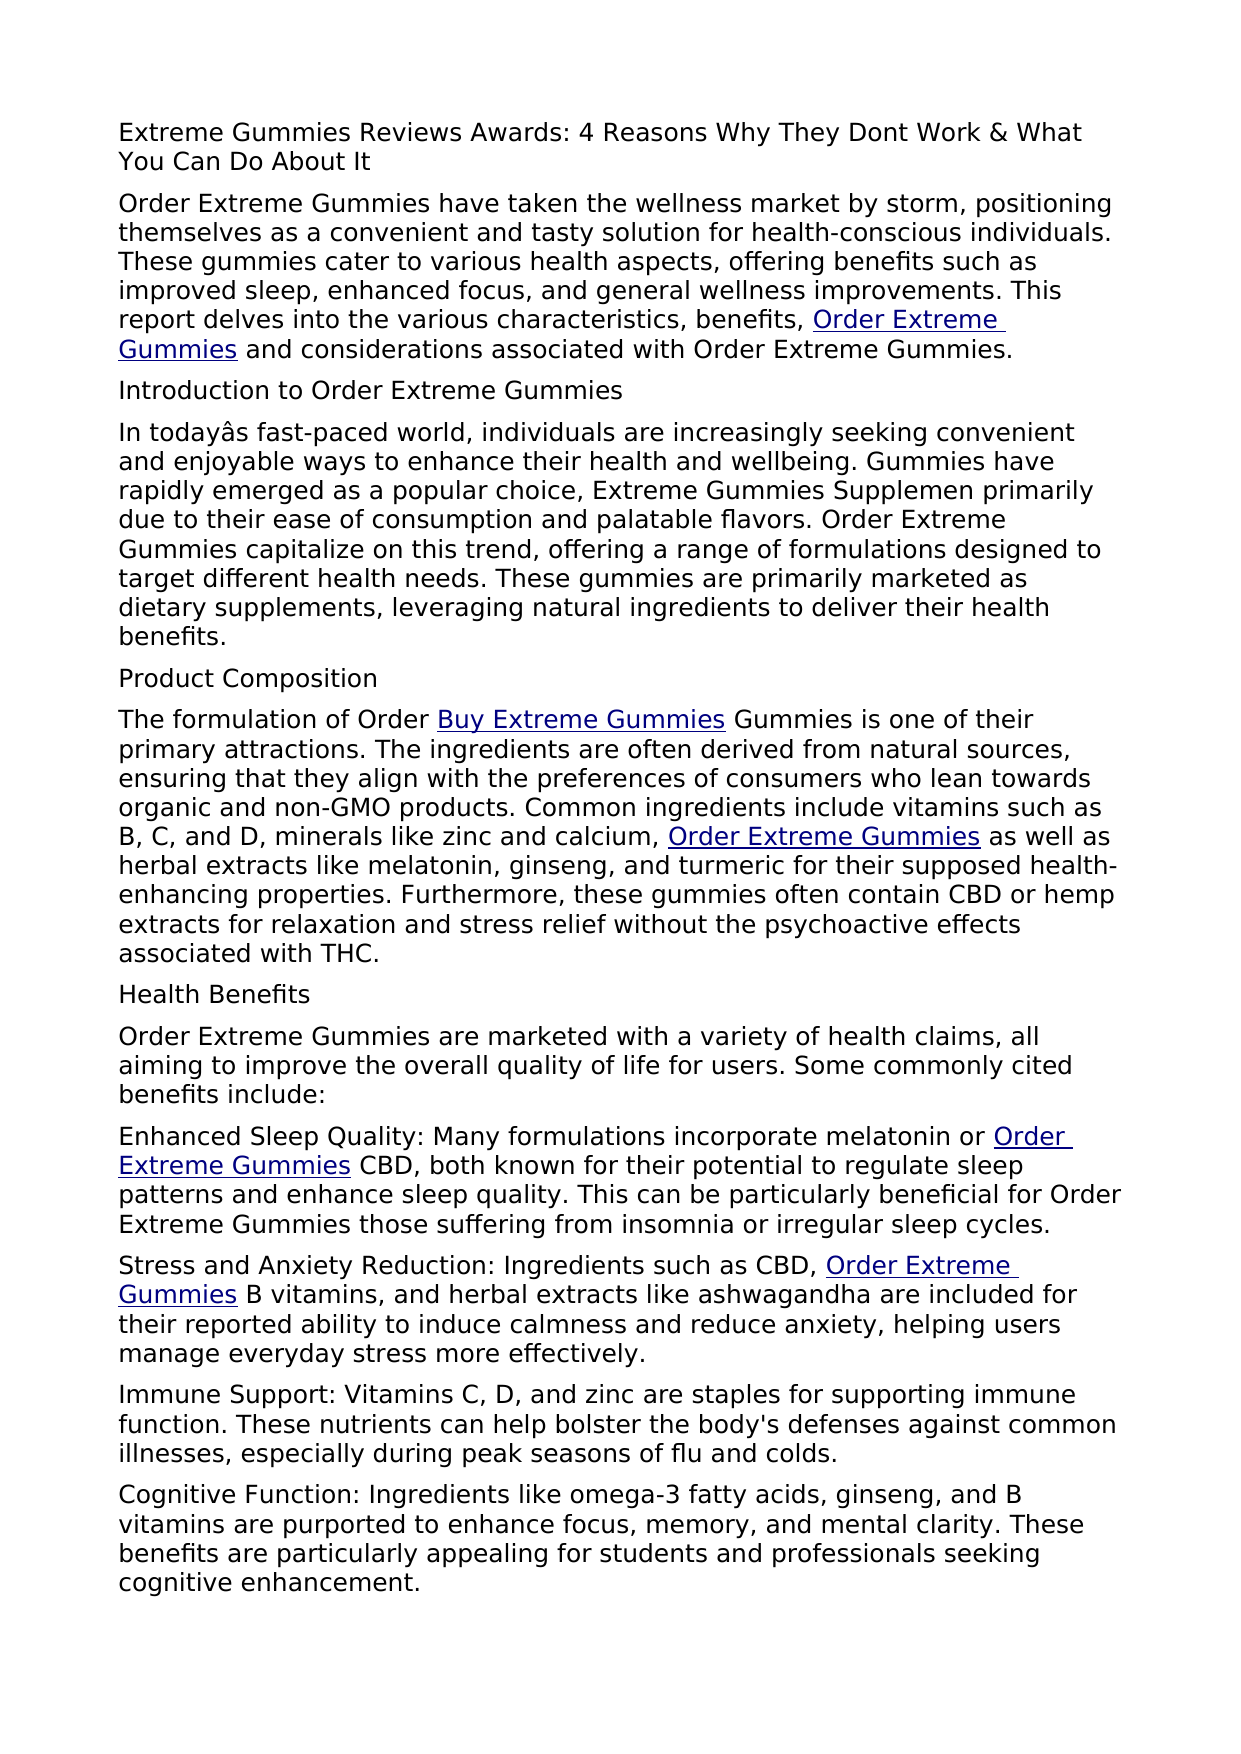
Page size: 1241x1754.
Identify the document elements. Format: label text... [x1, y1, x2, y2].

text Stress and Anxiety Reduction: Ingredients such as CBD, Order Extreme Gummies B vitamins, and herbal extracts like ashwagandha are included for their reported ability to induce calmness and reduce anxiety, helping users manage everyday stress more effectively. [118, 1251, 1122, 1368]
text Introduction to Order Extreme Gummies [118, 376, 1122, 406]
text Health Benefits [118, 981, 1122, 1010]
text Enhanced Sleep Quality: Many formulations incorporate melatonin or Order Extreme Gummies CBD, both known for their potential to regulate sleep patterns and enhance sleep quality. This can be particularly beneficial for Order Extreme Gummies those suffering from insomnia or irregular sleep cycles. [118, 1122, 1122, 1239]
text Product Composition [118, 664, 1122, 693]
text Immune Support: Vitamins C, D, and zinc are staples for supporting immune function. These nutrients can help bolster the body's defenses against common illnesses, especially during peak seasons of flu and colds. [118, 1381, 1122, 1468]
text Cognitive Function: Ingredients like omega-3 fatty acids, ginseng, and B vitamins are purported to enhance focus, memory, and mental clarity. These benefits are particularly appealing for students and professionals seeking cognitive enhancement. [118, 1481, 1122, 1597]
text In todayâs fast-paced world, individuals are increasingly seeking convenient and enjoyable ways to enhance their health and wellbeing. Gummies have rapidly emerged as a popular choice, Extreme Gummies Supplemen primarily due to their ease of consumption and palatable flavors. Order Extreme Gummies capitalize on this trend, offering a range of formulations designed to target different health needs. These gummies are primarily marketed as dietary supplements, leveraging natural ingredients to deliver their health benefits. [118, 418, 1122, 651]
text Order Extreme Gummies are marketed with a variety of health claims, all aiming to improve the overall quality of life for users. Some commonly cited benefits include: [118, 1022, 1122, 1110]
text The formulation of Order Buy Extreme Gummies Gummies is one of their primary attractions. The ingredients are often derived from natural sources, ensuring that they align with the preferences of consumers who lean towards organic and non-GMO products. Common ingredients include vitamins such as B, C, and D, minerals like zinc and calcium, Order Extreme Gummies as well as herbal extracts like melatonin, ginseng, and turmeric for their supposed health-enhancing properties. Furthermore, these gummies often contain CBD or hemp extracts for relaxation and stress relief without the psychoactive effects associated with THC. [118, 706, 1122, 968]
text Order Extreme Gummies have taken the wellness market by storm, positioning themselves as a convenient and tasty solution for health-conscious individuals. These gummies cater to various health aspects, offering benefits such as improved sleep, enhanced focus, and general wellness improvements. This report delves into the various characteristics, benefits, Order Extreme Gummies and considerations associated with Order Extreme Gummies. [118, 189, 1122, 364]
text Extreme Gummies Reviews Awards: 4 Reasons Why They Dont Work & What You Can Do About It [118, 118, 1122, 176]
